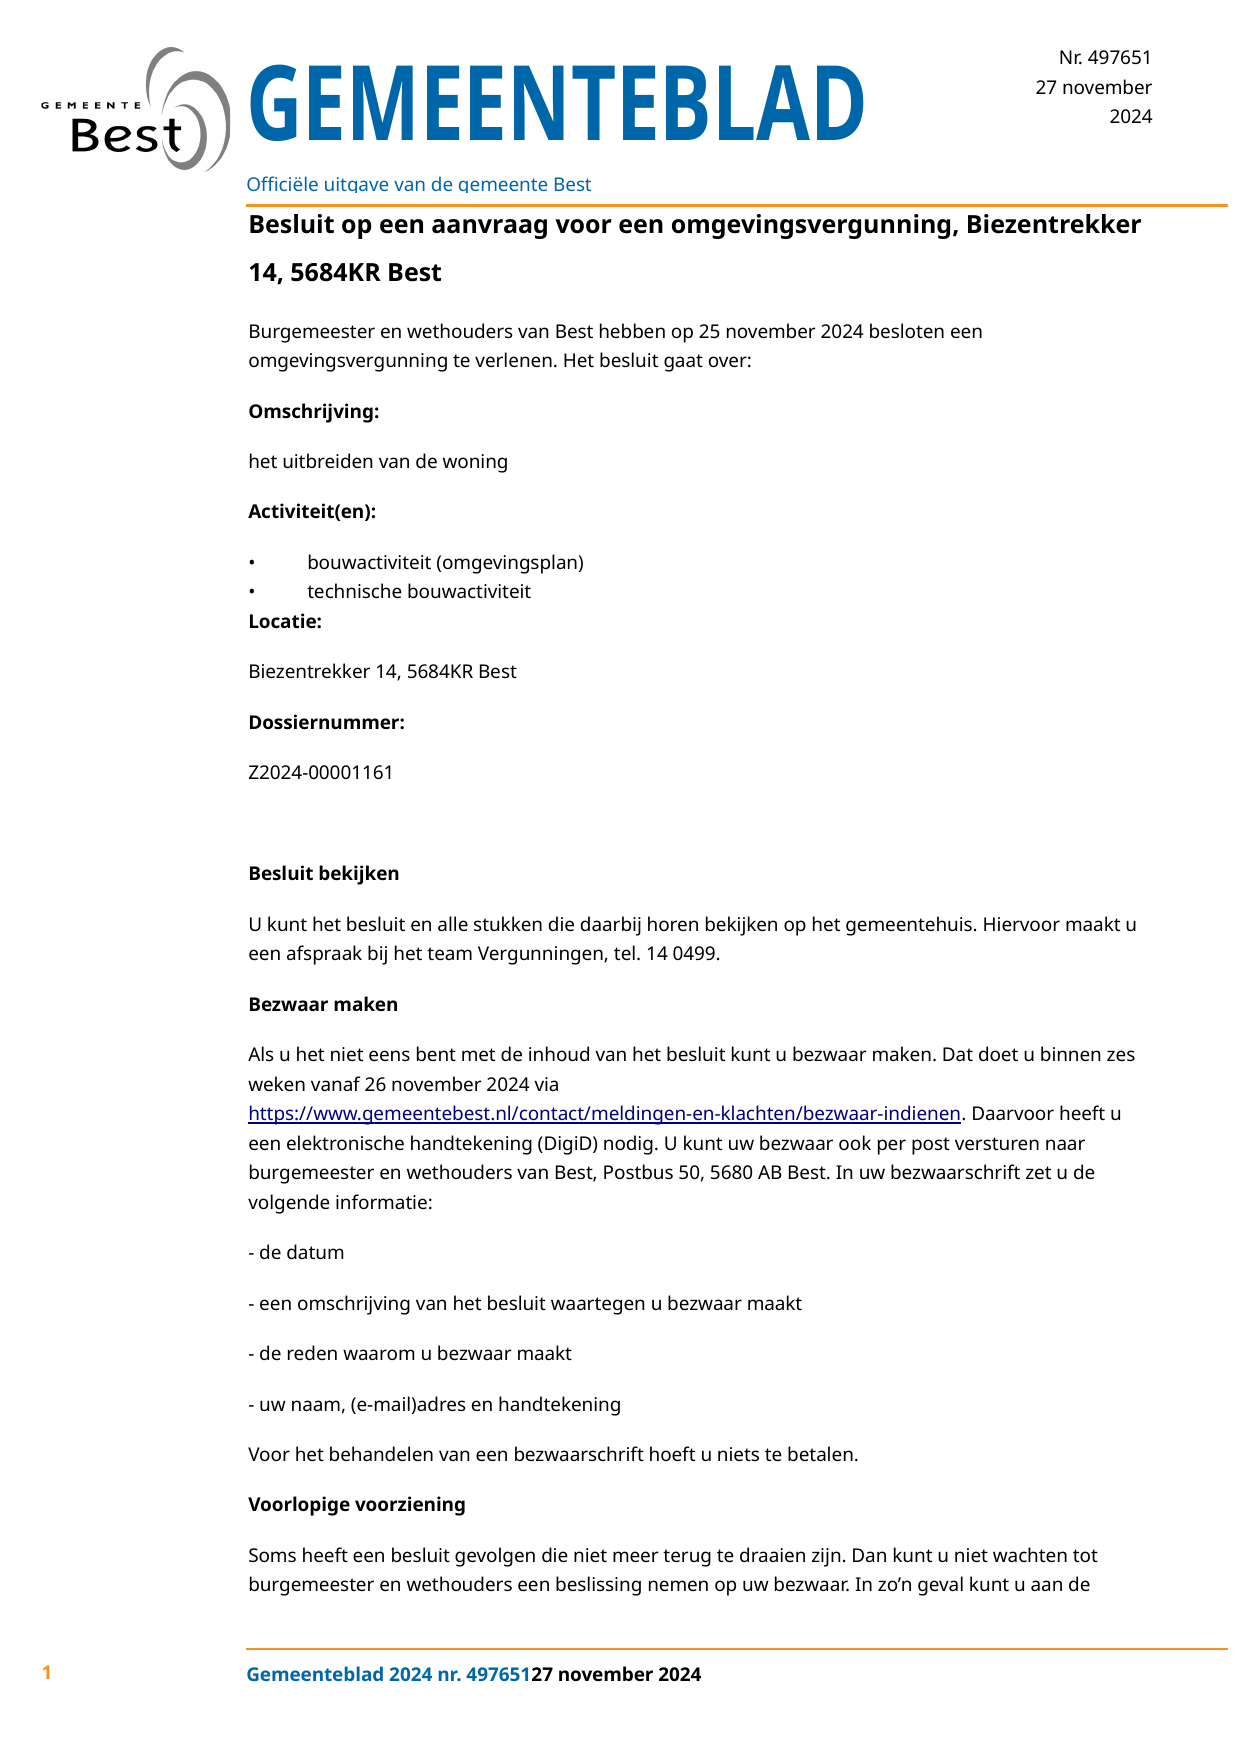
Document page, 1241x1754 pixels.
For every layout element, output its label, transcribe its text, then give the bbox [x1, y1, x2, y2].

text Biezentrekker 14, 5684KR Best [248, 659, 1152, 684]
text Voorlopige voorziening [248, 1492, 1152, 1517]
text Voor het behandelen van een bezwaarschrift hoeft u niets te betalen. [248, 1441, 1152, 1467]
text U kunt het besluit en alle stukken die daarbij horen bekijken op het gemeentehuis. Hiervoor maakt u een afspraak bij het team Vergunningen, tel. 14 0499. [248, 911, 1152, 966]
list bouwactiviteit (omgevingsplan) [248, 549, 1152, 575]
text het uitbreiden van de woning [248, 448, 1152, 474]
text Activiteit(en): [248, 499, 1152, 524]
text - een omschrijving van het besluit waartegen u bezwaar maakt [248, 1290, 1152, 1316]
text Dossiernummer: [248, 709, 1152, 735]
list technische bouwactiviteit [248, 579, 1152, 604]
text Bezwaar maken [248, 991, 1152, 1017]
text - uw naam, (e-mail)adres en handtekening [248, 1391, 1152, 1417]
text Soms heeft een besluit gevolgen die niet meer terug te draaien zijn. Dan kunt u niet wachten tot burgemeester en wethouders een beslissing nemen op uw bezwaar. In zo’n geval kunt u aan de [248, 1542, 1152, 1597]
text - de datum [248, 1239, 1152, 1265]
text Omschrijving: [248, 398, 1152, 424]
text Burgemeester en wethouders van Best hebben op 25 november 2024 besloten een omgevingsvergunning te verlenen. Het besluit gaat over: [248, 318, 1152, 373]
text Besluit bekijken [248, 860, 1152, 886]
text Besluit op een aanvraag voor een omgevingsvergunning, Biezentrekker 14, 5684KR Best [248, 207, 1152, 288]
text Als u het niet eens bent met de inhoud van het besluit kunt u bezwaar maken. Dat doet u binnen zes weken vanaf 26 november 2024 via https://www.gemeentebest.nl/contact/meldingen-en-klachten/bezwaar-indienen. Daarvoor heeft u een elektronische handtekening (DigiD) nodig. U kunt uw bezwaar ook per post versturen naar burgemeester en wethouders van Best, Postbus 50, 5680 AB Best. In uw bezwaarschrift zet u de volgende informatie: [248, 1041, 1152, 1215]
text Locatie: [248, 608, 1152, 634]
text - de reden waarom u bezwaar maakt [248, 1340, 1152, 1366]
text Z2024-00001161 [248, 759, 1152, 785]
picture [41, 47, 231, 172]
